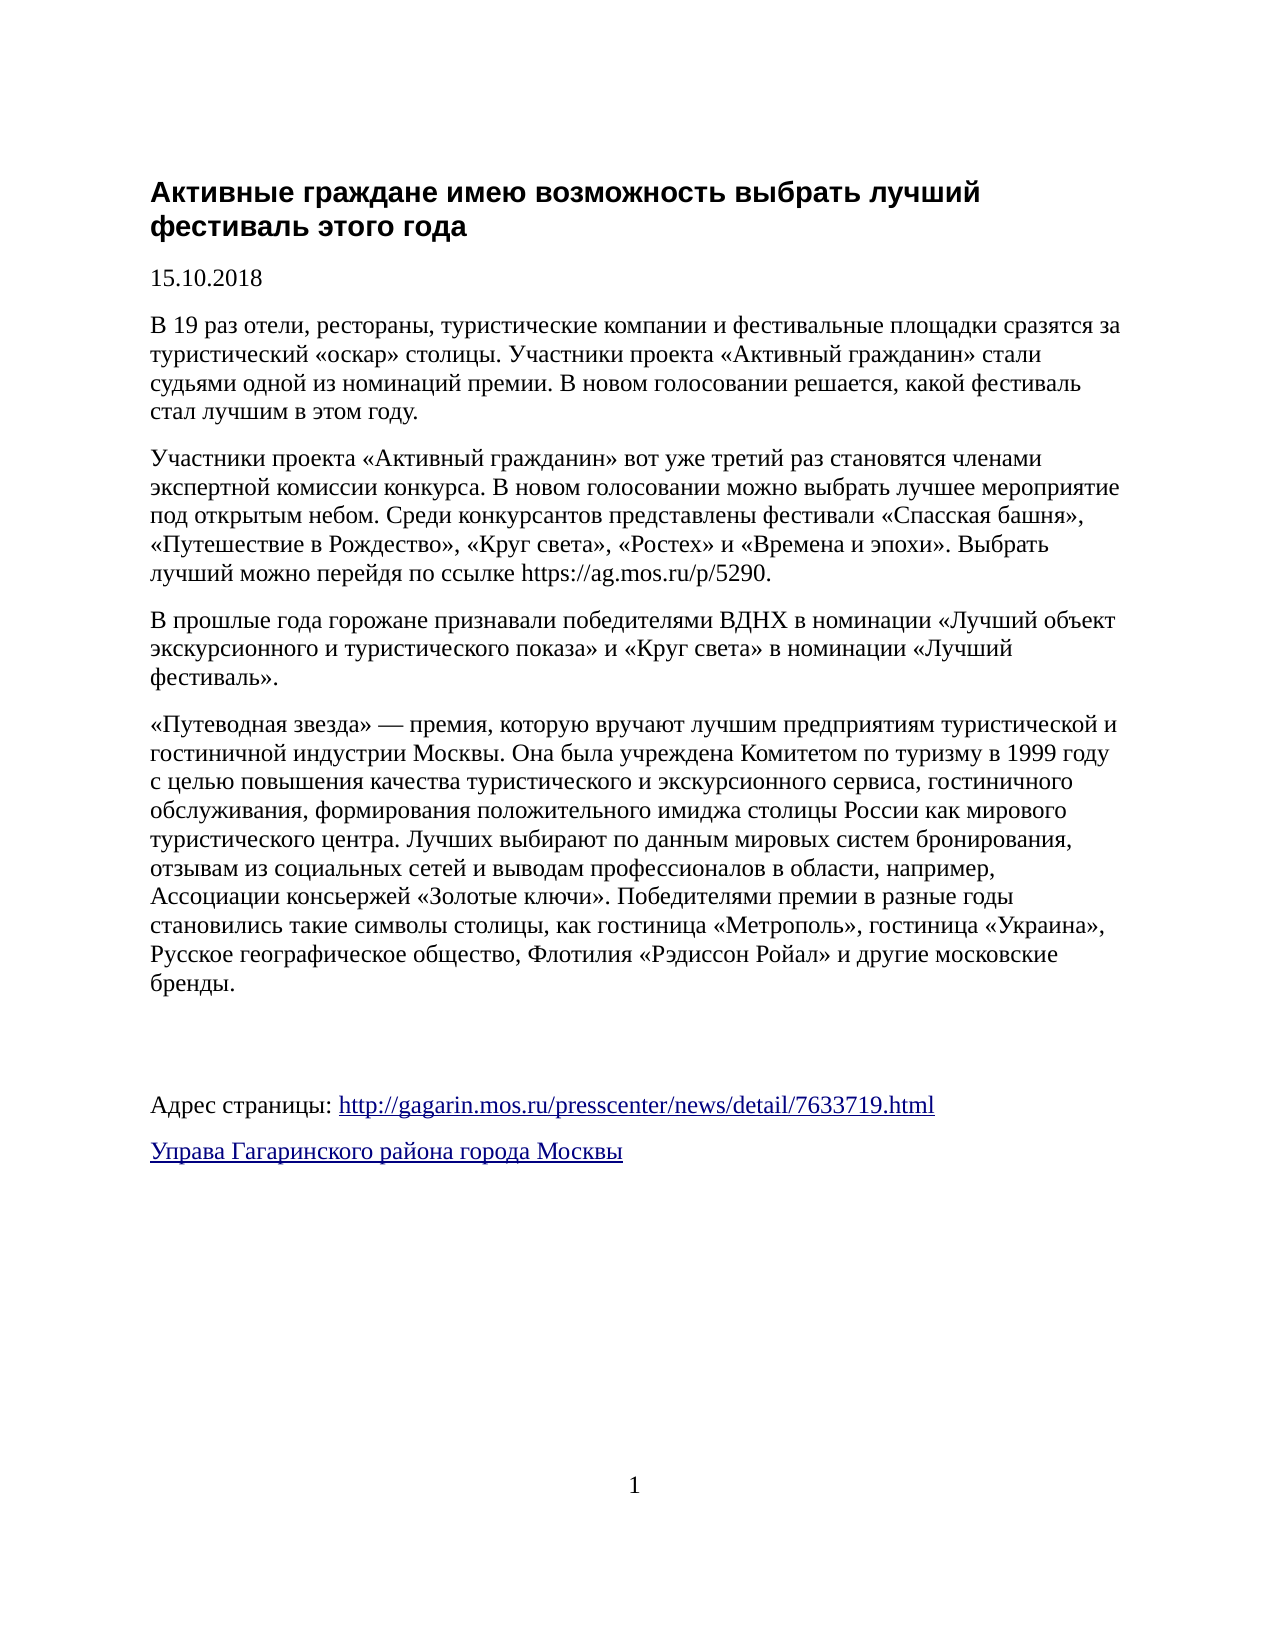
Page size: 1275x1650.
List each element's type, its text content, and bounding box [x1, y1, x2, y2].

text Участники проекта «Активный гражданин» вот уже третий раз становятся членами экспертной комиссии конкурса. В новом голосовании можно выбрать лучшее мероприятие под открытым небом. Среди конкурсантов представлены фестивали «Спасская башня», «Путешествие в Рождество», «Круг света», «Ростех» и «Времена и эпохи». Выбрать лучший можно перейдя по ссылке https://ag.mos.ru/p/5290. [150, 443, 1125, 587]
text 15.10.2018 [150, 263, 1125, 292]
text Управа Гагаринского района города Москвы [150, 1136, 1125, 1165]
text «Путеводная звезда» — премия, которую вручают лучшим предприятиям туристической и гостиничной индустрии Москвы. Она была учреждена Комитетом по туризму в 1999 году с целью повышения качества туристического и экскурсионного сервиса, гостиничного обслуживания, формирования положительного имиджа столицы России как мирового туристического центра. Лучших выбирают по данным мировых систем бронирования, отзывам из социальных сетей и выводам профессионалов в области, например, Ассоциации консьержей «Золотые ключи». Победителями премии в разные годы становились такие символы столицы, как гостиница «Метрополь», гостиница «Украина», Русское географическое общество, Флотилия «Рэдиссон Ройал» и другие московские бренды. [150, 709, 1125, 996]
text В 19 раз отели, рестораны, туристические компании и фестивальные площадки сразятся за туристический «оскар» столицы. Участники проекта «Активный гражданин» стали судьями одной из номинаций премии. В новом голосовании решается, какой фестиваль стал лучшим в этом году. [150, 310, 1125, 425]
text Адрес страницы: http://gagarin.mos.ru/presscenter/news/detail/7633719.html [150, 1090, 1125, 1118]
subtitle Активные граждане имею возможность выбрать лучший фестиваль этого года [150, 175, 1125, 242]
text В прошлые года горожане признавали победителями ВДНХ в номинации «Лучший объект экскурсионного и туристического показа» и «Круг света» в номинации «Лучший фестиваль». [150, 605, 1125, 691]
